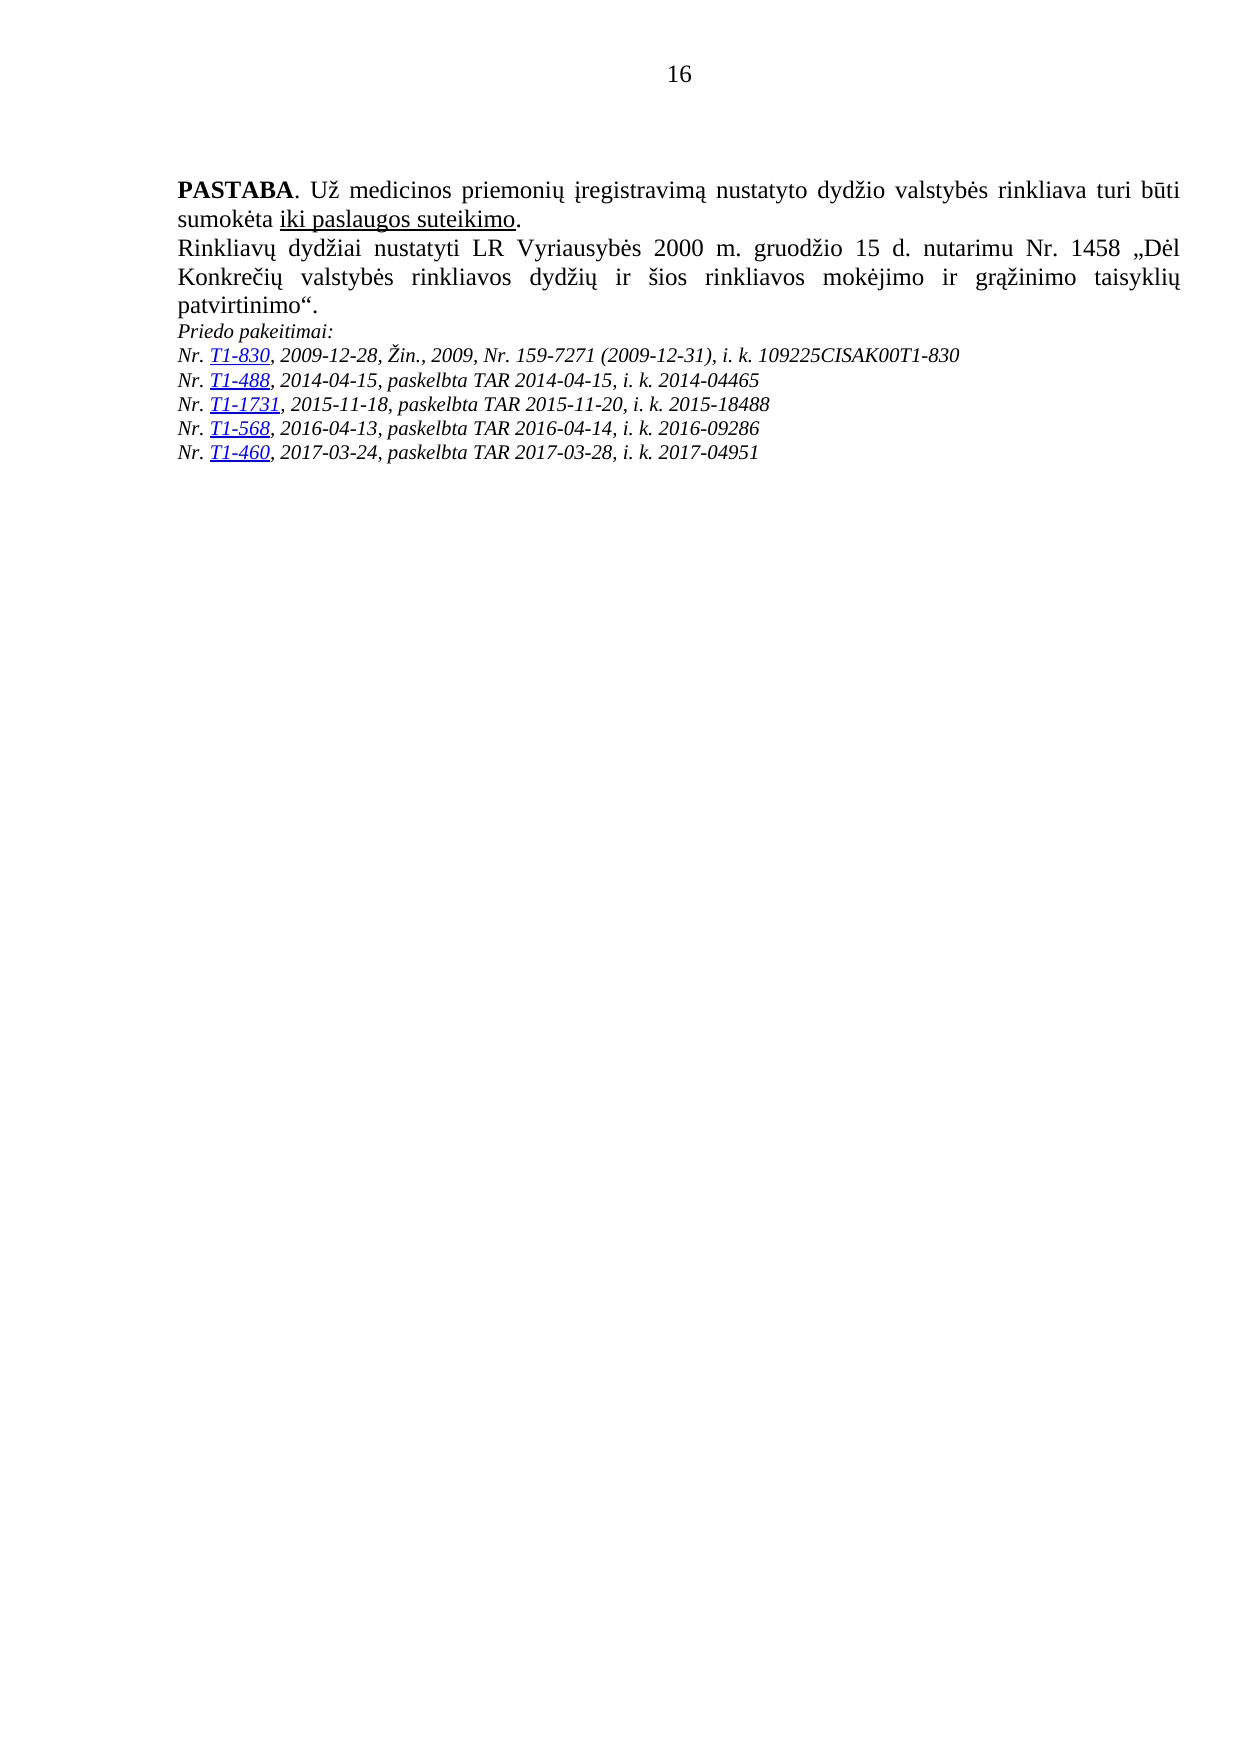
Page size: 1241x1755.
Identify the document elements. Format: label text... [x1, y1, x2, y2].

text Nr. T1-460, 2017-03-24, paskelbta TAR 2017-03-28, i. k. 2017-04951 [177, 440, 1181, 464]
text PASTABA. Už medicinos priemonių įregistravimą nustatyto dydžio valstybės rinkliava turi būti sumokėta iki paslaugos suteikimo. [177, 176, 1181, 233]
text Nr. T1-1731, 2015-11-18, paskelbta TAR 2015-11-20, i. k. 2015-18488 [177, 392, 1181, 416]
text Nr. T1-568, 2016-04-13, paskelbta TAR 2016-04-14, i. k. 2016-09286 [177, 416, 1181, 440]
text Priedo pakeitimai: [177, 319, 1181, 343]
text Nr. T1-488, 2014-04-15, paskelbta TAR 2014-04-15, i. k. 2014-04465 [177, 367, 1181, 392]
text Nr. T1-830, 2009-12-28, Žin., 2009, Nr. 159-7271 (2009-12-31), i. k. 109225CISAK00T1-830 [177, 343, 1181, 367]
text Rinkliavų dydžiai nustatyti LR Vyriausybės 2000 m. gruodžio 15 d. nutarimu Nr. 1458 „Dėl Konkrečių valstybės rinkliavos dydžių ir šios rinkliavos mokėjimo ir grąžinimo taisyklių patvirtinimo“. [177, 233, 1181, 319]
